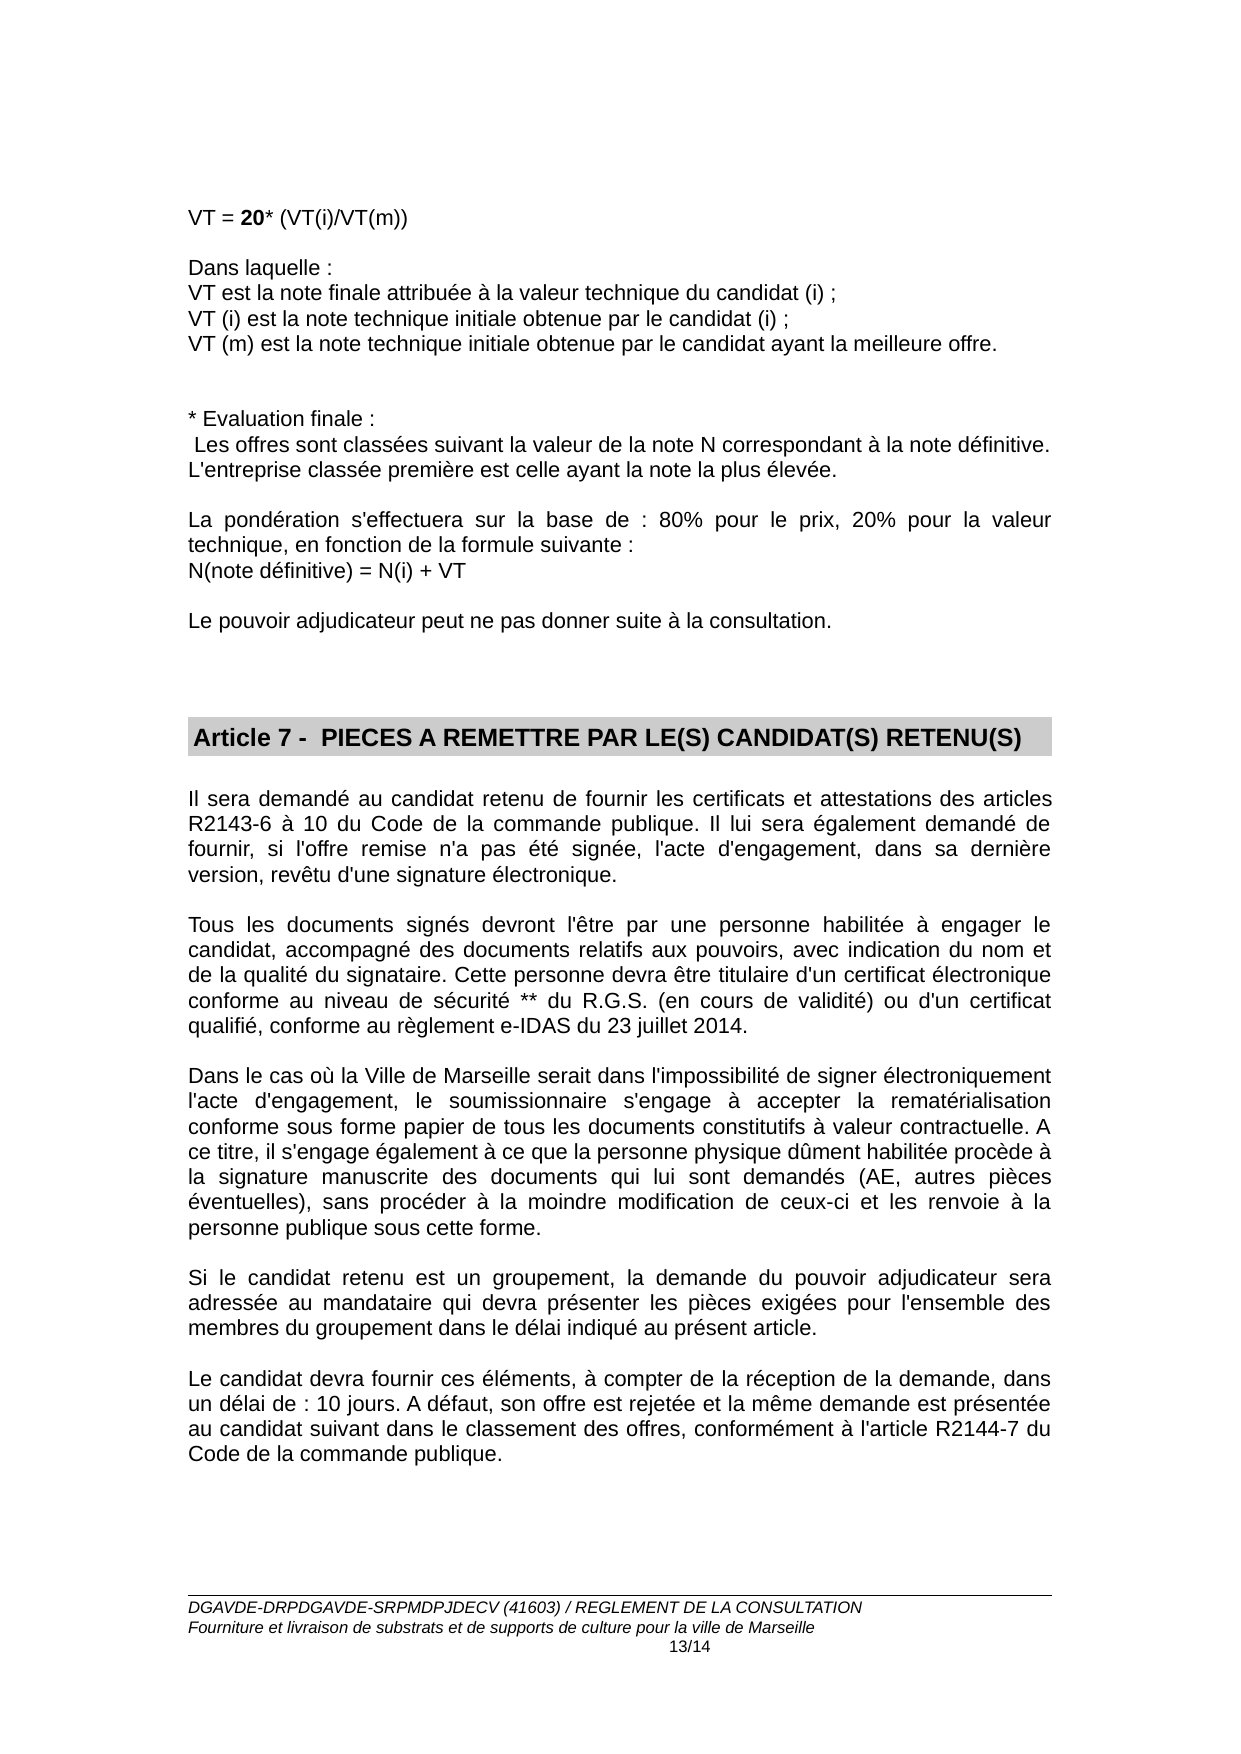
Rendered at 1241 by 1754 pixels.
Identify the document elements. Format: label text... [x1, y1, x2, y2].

text Les offres sont classées suivant la valeur de la note N correspondant à la note définitive. L'entreprise classée première est celle ayant la note la plus élevée. [188, 431, 1052, 482]
text VT (i) est la note technique initiale obtenue par le candidat (i) ; [188, 305, 1052, 331]
text Il sera demandé au candidat retenu de fournir les certificats et attestations des articles R2143-6 à 10 du Code de la commande publique. Il lui sera également demandé de fournir, si l'offre remise n'a pas été signée, l'acte d'engagement, dans sa dernière version, revêtu d'une signature électronique. [188, 786, 1052, 887]
text VT = 20* (VT(i)/VT(m)) [188, 204, 1052, 230]
text La pondération s'effectuera sur la base de : 80% pour le prix, 20% pour la valeur technique, en fonction de la formule suivante : [188, 507, 1052, 557]
text N(note définitive) = N(i) + VT [188, 557, 1052, 583]
text VT est la note finale attribuée à la valeur technique du candidat (i) ; [188, 280, 1052, 305]
text Si le candidat retenu est un groupement, la demande du pouvoir adjudicateur sera adressée au mandataire qui devra présenter les pièces exigées pour l'ensemble des membres du groupement dans le délai indiqué au présent article. [188, 1265, 1052, 1340]
text Tous les documents signés devront l'être par une personne habilitée à engager le candidat, accompagné des documents relatifs aux pouvoirs, avec indication du nom et de la qualité du signataire. Cette personne devra être titulaire d'un certificat électronique conforme au niveau de sécurité ** du R.G.S. (en cours de validité) ou d'un certificat qualifié, conforme au règlement e-IDAS du 23 juillet 2014. [188, 912, 1052, 1038]
subtitle PIECES A REMETTRE PAR LE(S) CANDIDAT(S) RETENU(S) [190, 720, 1050, 754]
text VT (m) est la note technique initiale obtenue par le candidat ayant la meilleure offre. [188, 331, 1052, 356]
text Dans laquelle : [188, 255, 1052, 280]
text Dans le cas où la Ville de Marseille serait dans l'impossibilité de signer électroniquement l'acte d'engagement, le soumissionnaire s'engage à accepter la rematérialisation conforme sous forme papier de tous les documents constitutifs à valeur contractuelle. A ce titre, il s'engage également à ce que la personne physique dûment habilitée procède à la signature manuscrite des documents qui lui sont demandés (AE, autres pièces éventuelles), sans procéder à la moindre modification de ceux-ci et les renvoie à la personne publique sous cette forme. [188, 1063, 1052, 1239]
text Le pouvoir adjudicateur peut ne pas donner suite à la consultation. [188, 608, 1052, 633]
text Le candidat devra fournir ces éléments, à compter de la réception de la demande, dans un délai de : 10 jours. A défaut, son offre est rejetée et la même demande est présentée au candidat suivant dans le classement des offres, conformément à l'article R2144-7 du Code de la commande publique. [188, 1366, 1052, 1466]
text * Evaluation finale : [188, 406, 1052, 431]
